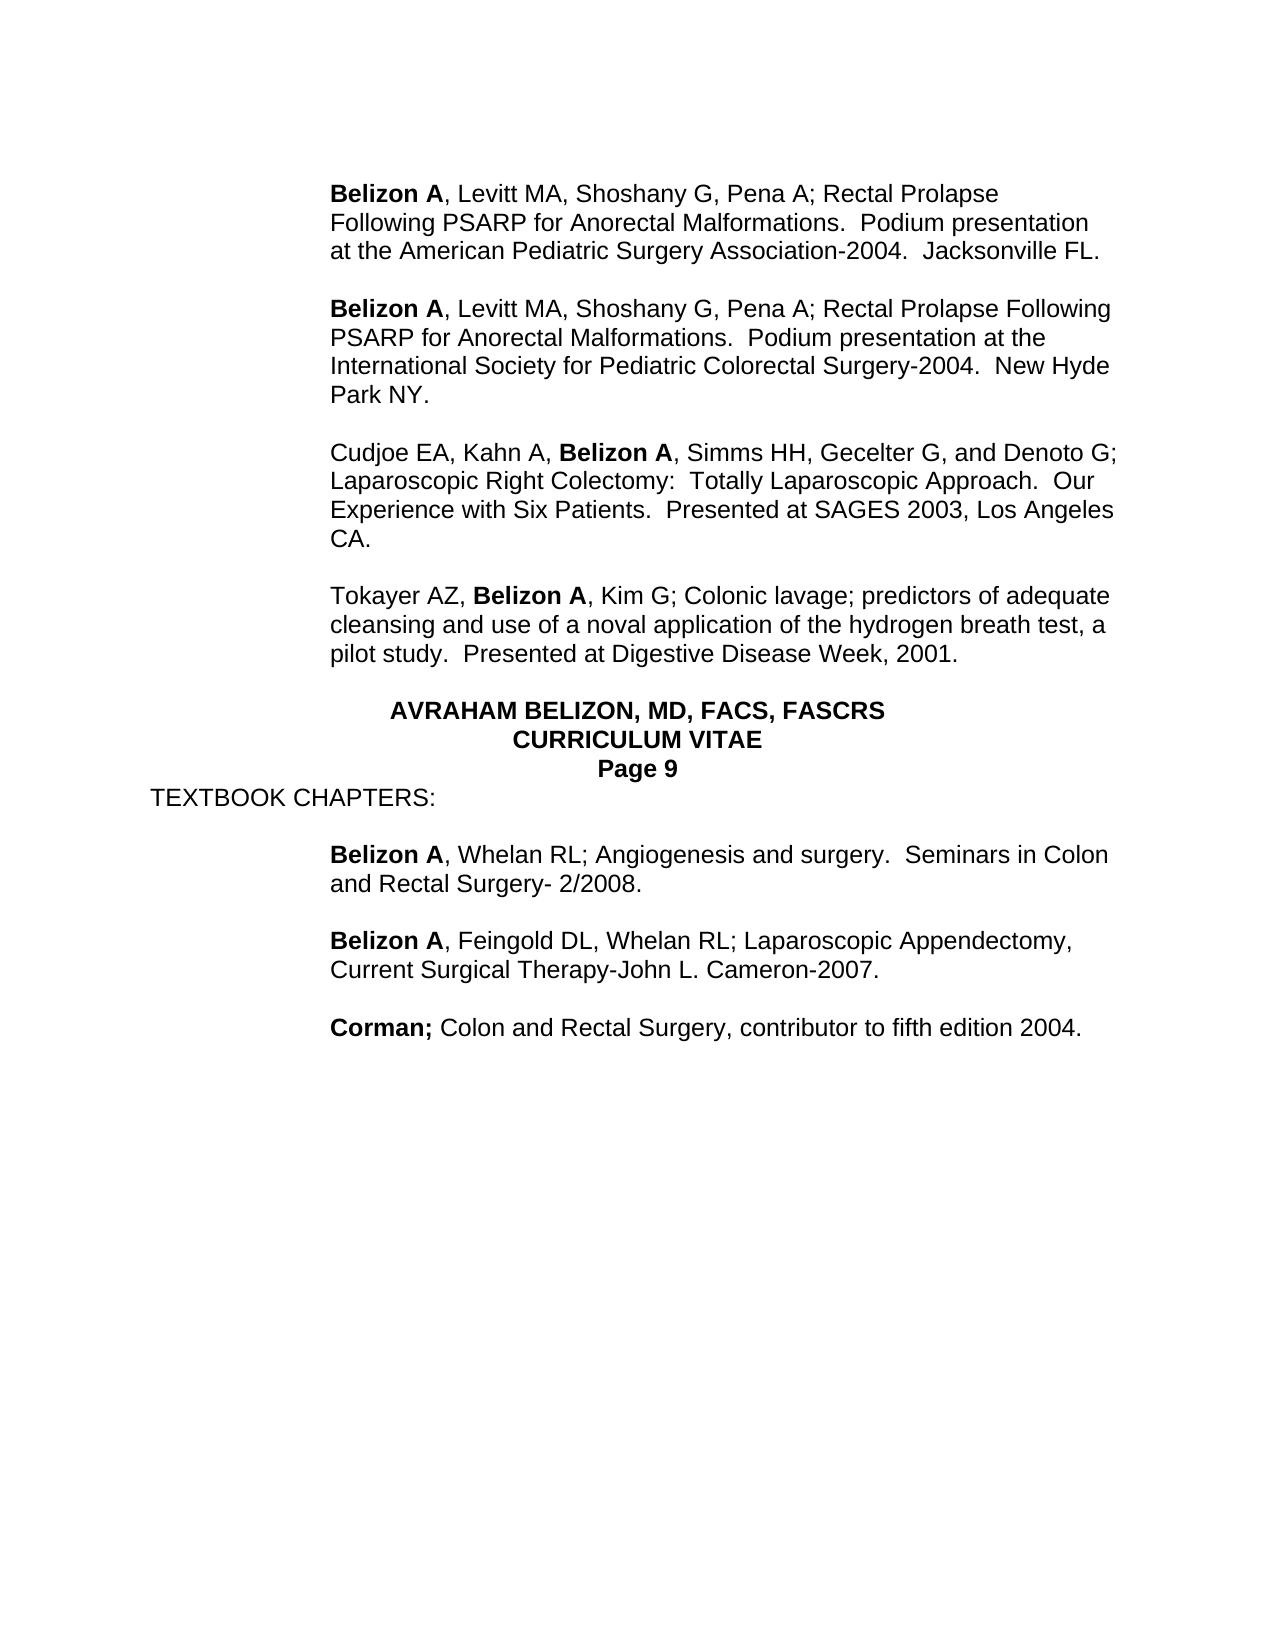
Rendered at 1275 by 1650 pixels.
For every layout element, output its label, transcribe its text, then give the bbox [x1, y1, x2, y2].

text TEXTBOOK CHAPTERS: [150, 782, 1125, 811]
text Belizon A, Levitt MA, Shoshany G, Pena A; Rectal Prolapse Following [330, 294, 1125, 322]
text Following PSARP for Anorectal Malformations. Podium presentation [330, 207, 1125, 236]
text Belizon A, Feingold DL, Whelan RL; Laparoscopic Appendectomy, [150, 926, 1125, 955]
text CURRICULUM VITAE [150, 725, 1125, 754]
text pilot study. Presented at Digestive Disease Week, 2001. [330, 639, 1125, 667]
text Belizon A, Levitt MA, Shoshany G, Pena A; Rectal Prolapse [330, 179, 1125, 207]
text and Rectal Surgery- 2/2008. [150, 869, 1125, 897]
text Tokayer AZ, Belizon A, Kim G; Colonic lavage; predictors of adequate [330, 581, 1125, 610]
text Belizon A, Whelan RL; Angiogenesis and surgery. Seminars in Colon [150, 840, 1125, 869]
text AVRAHAM BELIZON, MD, FACS, FASCRS [150, 696, 1125, 725]
text Current Surgical Therapy-John L. Cameron-2007. [150, 955, 1125, 984]
text Corman; Colon and Rectal Surgery, contributor to fifth edition 2004. [150, 1012, 1125, 1041]
text Page 9 [150, 754, 1125, 782]
text PSARP for Anorectal Malformations. Podium presentation at the [330, 322, 1125, 351]
text cleansing and use of a noval application of the hydrogen breath test, a [330, 610, 1125, 639]
text Experience with Six Patients. Presented at SAGES 2003, Los Angeles [330, 495, 1125, 524]
text at the American Pediatric Surgery Association-2004. Jacksonville FL. [330, 236, 1125, 265]
text CA. [330, 524, 1125, 552]
text Laparoscopic Right Colectomy: Totally Laparoscopic Approach. Our [330, 466, 1125, 495]
text Cudjoe EA, Kahn A, Belizon A, Simms HH, Gecelter G, and Denoto G; [330, 437, 1125, 466]
text International Society for Pediatric Colorectal Surgery-2004. New Hyde [330, 351, 1125, 380]
text Park NY. [330, 380, 1125, 409]
